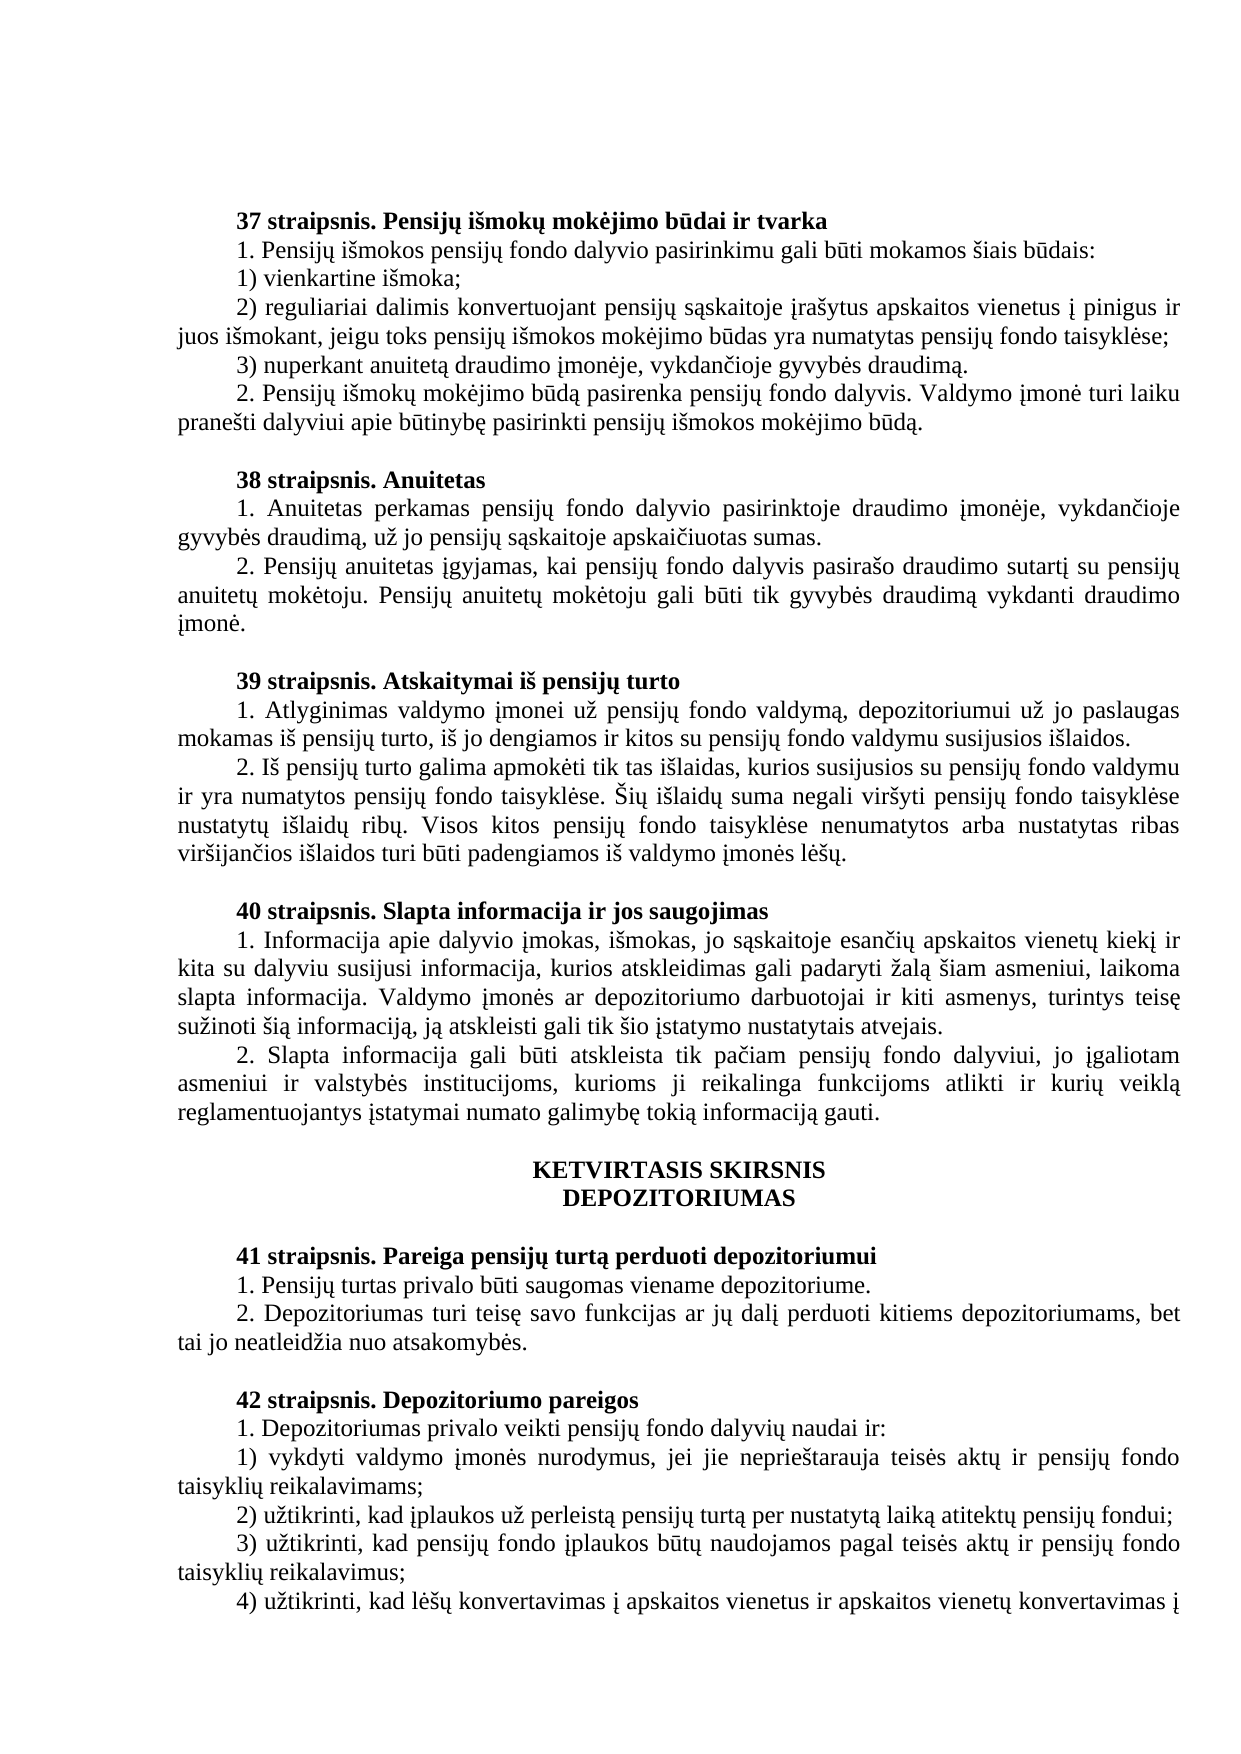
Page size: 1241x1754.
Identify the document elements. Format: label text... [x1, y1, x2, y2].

text 2. Iš pensijų turto galima apmokėti tik tas išlaidas, kurios susijusios su pensijų fondo valdymu ir yra numatytos pensijų fondo taisyklėse. Šių išlaidų suma negali viršyti pensijų fondo taisyklėse nustatytų išlaidų ribų. Visos kitos pensijų fondo taisyklėse nenumatytos arba nustatytas ribas viršijančios išlaidos turi būti padengiamos iš valdymo įmonės lėšų. [177, 752, 1181, 867]
text KETVIRTASIS SKIRSNIS [177, 1155, 1181, 1183]
text 1) vykdyti valdymo įmonės nurodymus, jei jie neprieštarauja teisės aktų ir pensijų fondo taisyklių reikalavimams; [177, 1442, 1181, 1500]
text 2. Pensijų išmokų mokėjimo būdą pasirenka pensijų fondo dalyvis. Valdymo įmonė turi laiku pranešti dalyviui apie būtinybę pasirinkti pensijų išmokos mokėjimo būdą. [177, 378, 1181, 436]
text 40 straipsnis. Slapta informacija ir jos saugojimas [177, 896, 1181, 925]
text 1. Atlyginimas valdymo įmonei už pensijų fondo valdymą, depozitoriumui už jo paslaugas mokamas iš pensijų turto, iš jo dengiamos ir kitos su pensijų fondo valdymu susijusios išlaidos. [177, 695, 1181, 752]
text 42 straipsnis. Depozitoriumo pareigos [177, 1385, 1181, 1413]
text 1. Depozitoriumas privalo veikti pensijų fondo dalyvių naudai ir: [177, 1413, 1181, 1442]
text 1) vienkartine išmoka; [177, 263, 1181, 292]
text 2. Depozitoriumas turi teisę savo funkcijas ar jų dalį perduoti kitiems depozitoriumams, bet tai jo neatleidžia nuo atsakomybės. [177, 1298, 1181, 1356]
text 1. Anuitetas perkamas pensijų fondo dalyvio pasirinktoje draudimo įmonėje, vykdančioje gyvybės draudimą, už jo pensijų sąskaitoje apskaičiuotas sumas. [177, 493, 1181, 551]
text 2) užtikrinti, kad įplaukos už perleistą pensijų turtą per nustatytą laiką atitektų pensijų fondui; [177, 1500, 1181, 1528]
text 37 straipsnis. Pensijų išmokų mokėjimo būdai ir tvarka [177, 206, 1181, 235]
text 41 straipsnis. Pareiga pensijų turtą perduoti depozitoriumui [177, 1241, 1181, 1270]
text 3) užtikrinti, kad pensijų fondo įplaukos būtų naudojamos pagal teisės aktų ir pensijų fondo taisyklių reikalavimus; [177, 1528, 1181, 1586]
text 3) nuperkant anuitetą draudimo įmonėje, vykdančioje gyvybės draudimą. [177, 350, 1181, 378]
text 1. Informacija apie dalyvio įmokas, išmokas, jo sąskaitoje esančių apskaitos vienetų kiekį ir kita su dalyviu susijusi informacija, kurios atskleidimas gali padaryti žalą šiam asmeniui, laikoma slapta informacija. Valdymo įmonės ar depozitoriumo darbuotojai ir kiti asmenys, turintys teisę sužinoti šią informaciją, ją atskleisti gali tik šio įstatymo nustatytais atvejais. [177, 925, 1181, 1040]
text 39 straipsnis. Atskaitymai iš pensijų turto [177, 666, 1181, 695]
text DepozitoriumaS [177, 1183, 1181, 1212]
text 1. Pensijų turtas privalo būti saugomas viename depozitoriume. [177, 1270, 1181, 1298]
text 2) reguliariai dalimis konvertuojant pensijų sąskaitoje įrašytus apskaitos vienetus į pinigus ir juos išmokant, jeigu toks pensijų išmokos mokėjimo būdas yra numatytas pensijų fondo taisyklėse; [177, 292, 1181, 350]
text 38 straipsnis. Anuitetas [177, 465, 1181, 493]
text 4) užtikrinti, kad lėšų konvertavimas į apskaitos vienetus ir apskaitos vienetų konvertavimas į [177, 1586, 1181, 1615]
text 1. Pensijų išmokos pensijų fondo dalyvio pasirinkimu gali būti mokamos šiais būdais: [177, 235, 1181, 263]
text 2. Slapta informacija gali būti atskleista tik pačiam pensijų fondo dalyviui, jo įgaliotam asmeniui ir valstybės institucijoms, kurioms ji reikalinga funkcijoms atlikti ir kurių veiklą reglamentuojantys įstatymai numato galimybę tokią informaciją gauti. [177, 1040, 1181, 1126]
text 2. Pensijų anuitetas įgyjamas, kai pensijų fondo dalyvis pasirašo draudimo sutartį su pensijų anuitetų mokėtoju. Pensijų anuitetų mokėtoju gali būti tik gyvybės draudimą vykdanti draudimo įmonė. [177, 551, 1181, 637]
